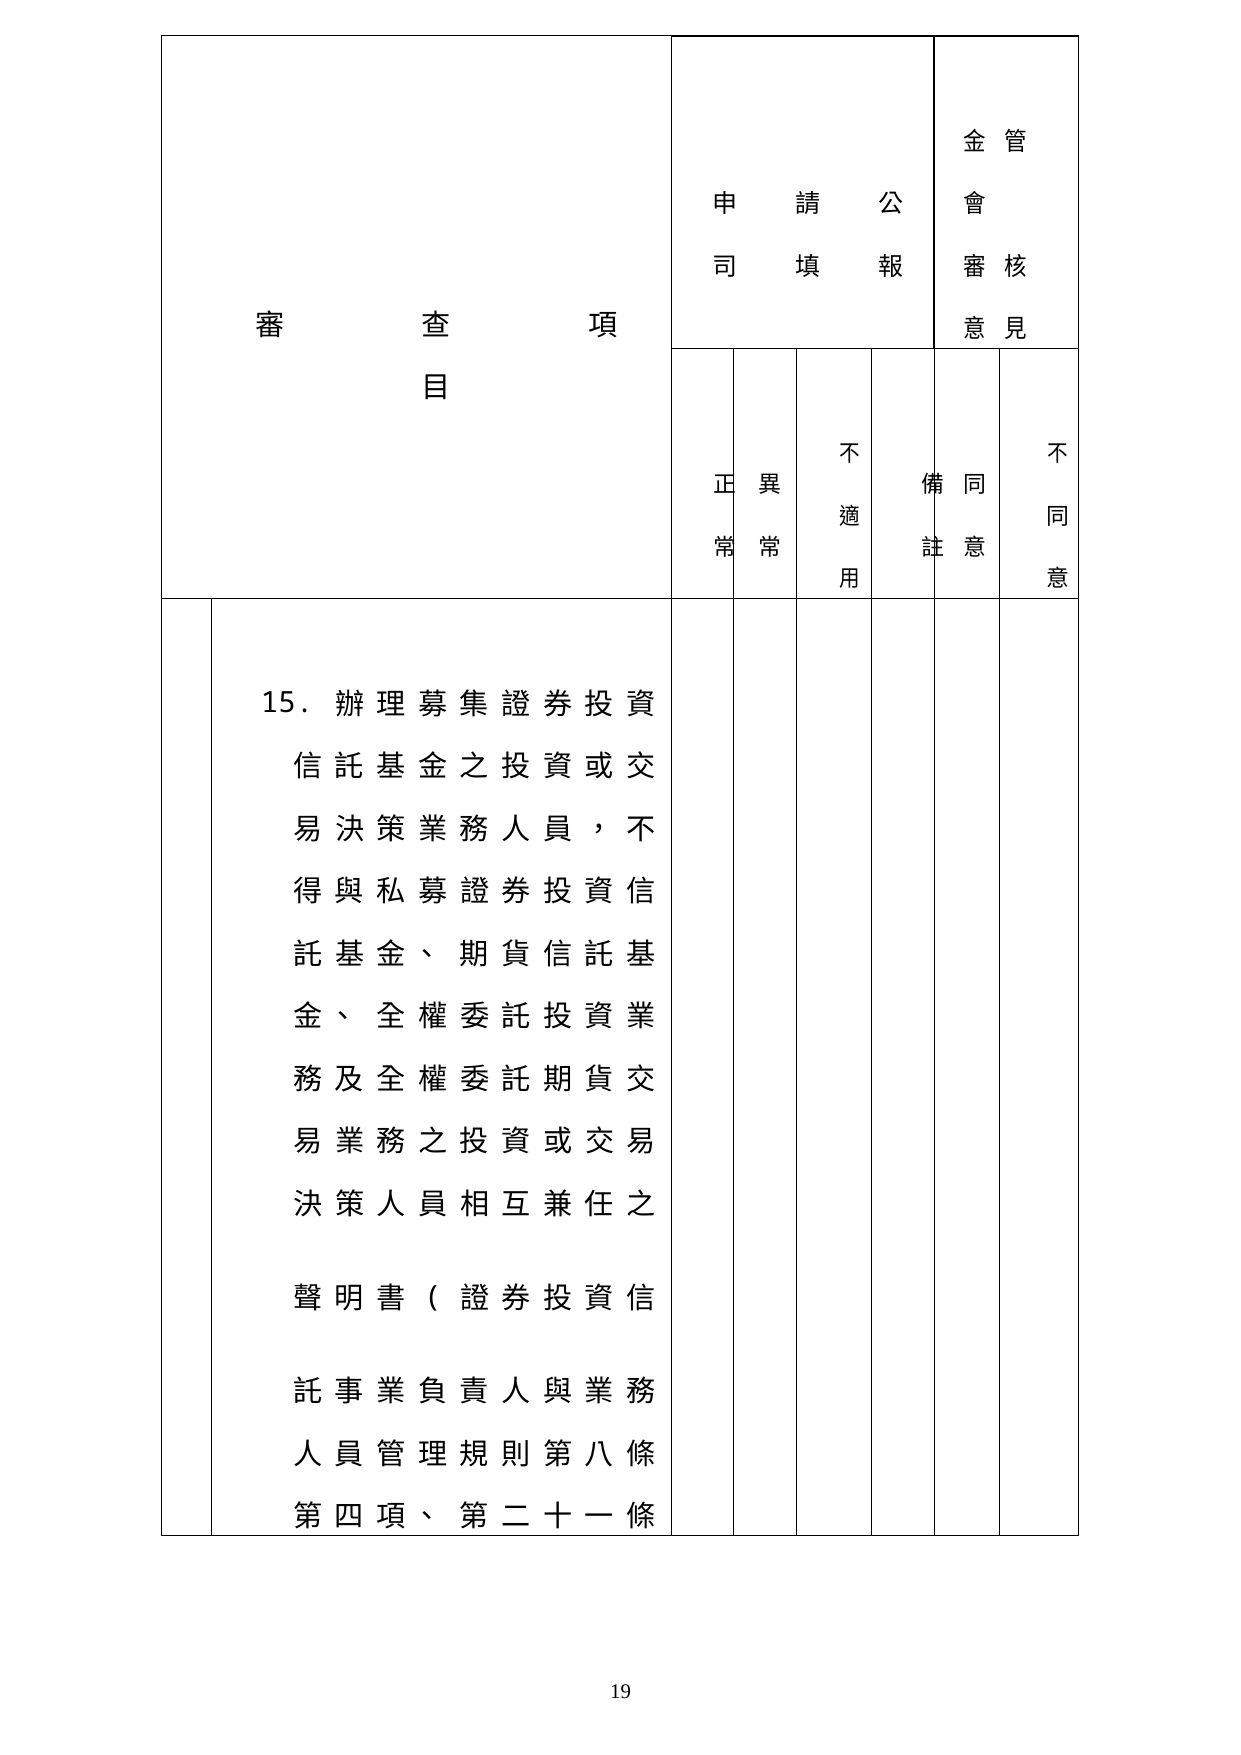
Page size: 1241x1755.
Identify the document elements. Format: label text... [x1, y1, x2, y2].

table_cell 異常 [734, 349, 796, 597]
table_header 申 請 公 司 填 報 [672, 37, 933, 347]
table_cell [935, 599, 999, 1535]
table_cell [872, 599, 934, 1535]
table_cell [162, 599, 211, 1535]
table_header 審 查 項 目 [162, 36, 671, 597]
table_cell [1000, 599, 1078, 1535]
table_cell [672, 599, 733, 1535]
table_header 金管會 審核意見 [935, 37, 1078, 347]
table_cell 15.辦理募集證券投資信託基金之投資或交易決策業務人員，不得與私募證券投資信託基金、期貨信託基金、全權委託投資業務及全權委託期貨交易業務之投資或交易決策人員相互兼任之聲明書(證券投資信託事業負責人與業務人員管理規則第八條第四項、第二十一條 [212, 599, 671, 1535]
table_cell 同意 [935, 349, 999, 597]
table_cell 正常 [672, 349, 733, 597]
table_cell 備註 [872, 349, 934, 597]
table_cell [734, 599, 796, 1535]
table_cell 不同意 [1000, 349, 1078, 597]
table_cell 不適用 [797, 349, 871, 597]
table_cell [797, 599, 871, 1535]
